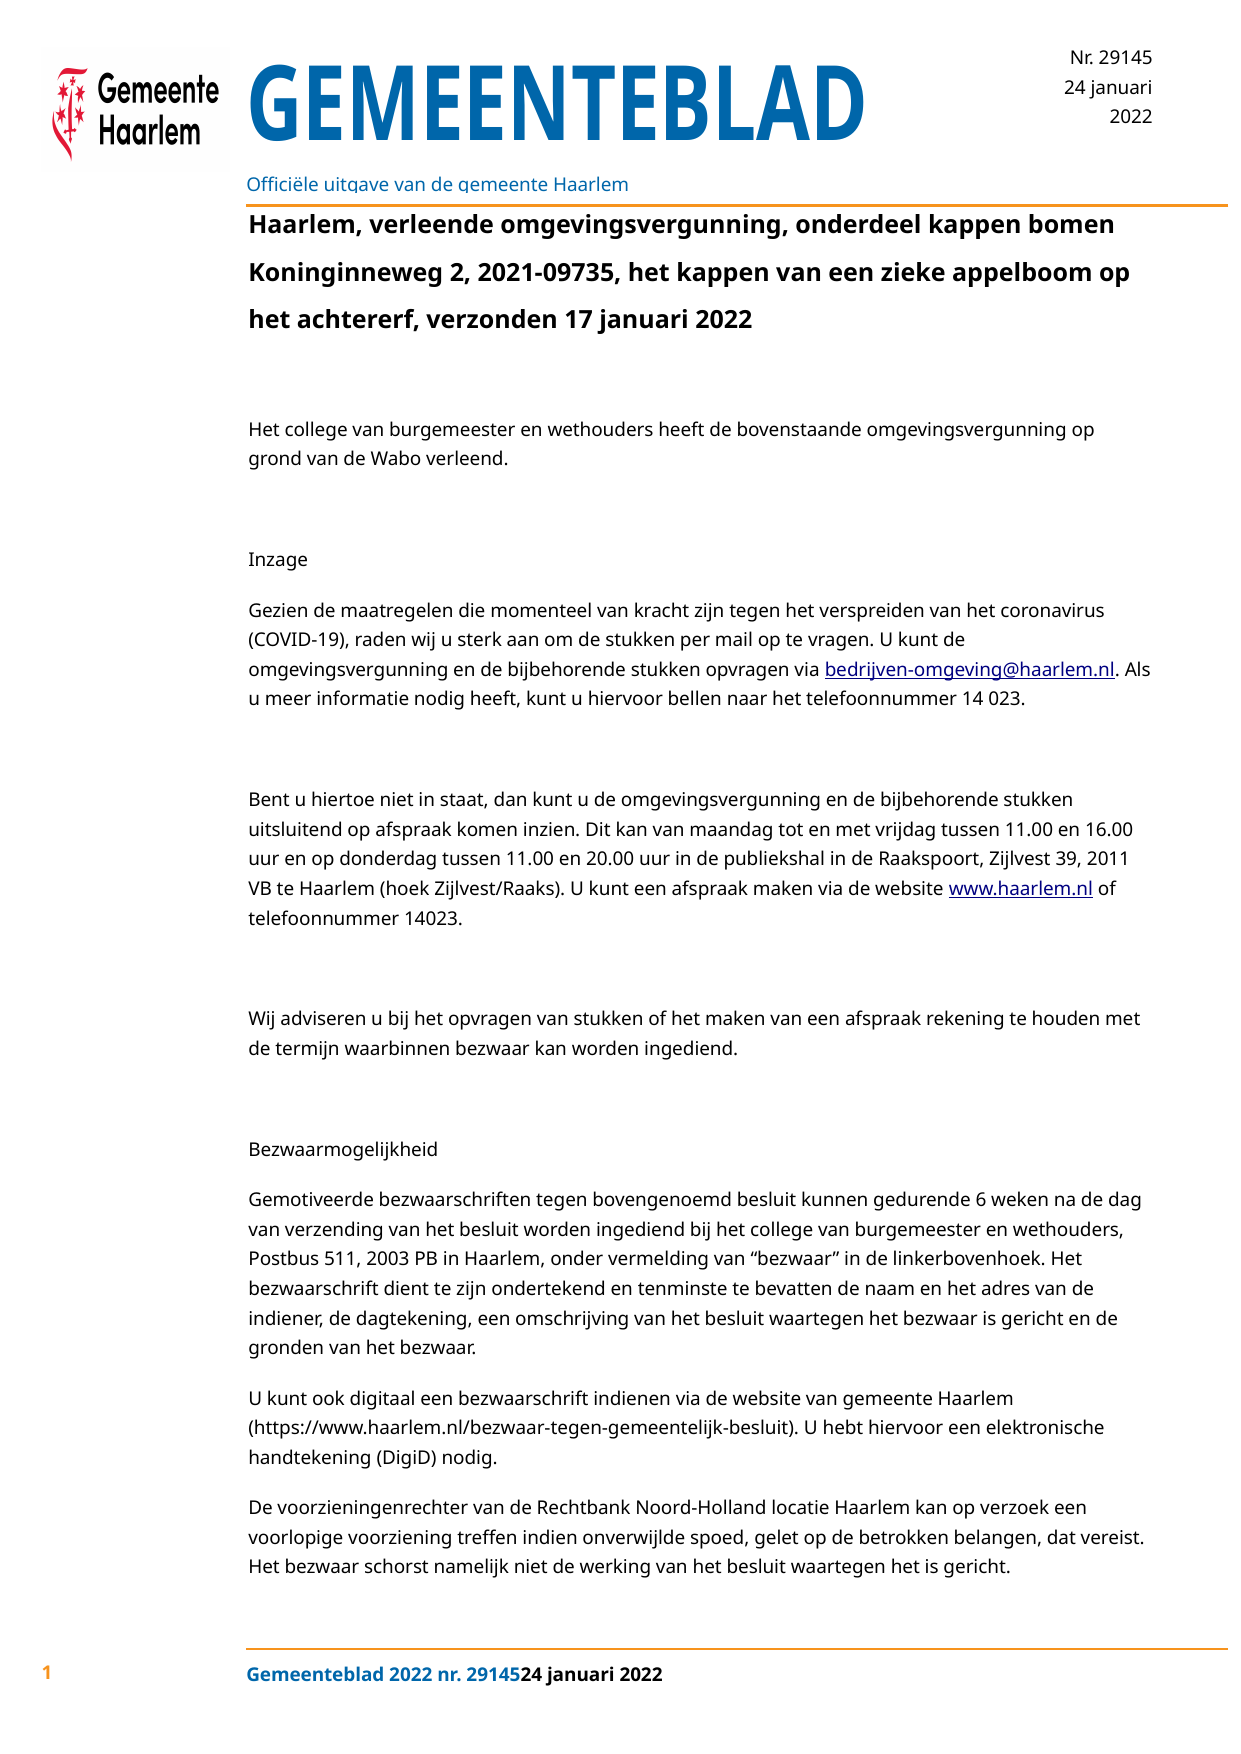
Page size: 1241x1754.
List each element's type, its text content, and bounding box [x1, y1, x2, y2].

text Gemotiveerde bezwaarschriften tegen bovengenoemd besluit kunnen gedurende 6 weken na de dag van verzending van het besluit worden ingediend bij het college van burgemeester en wethouders, Postbus 511, 2003 PB in Haarlem, onder vermelding van “bezwaar” in de linkerbovenhoek. Het bezwaarschrift dient te zijn ondertekend en tenminste te bevatten de naam en het adres van de indiener, de dagtekening, een omschrijving van het besluit waartegen het bezwaar is gericht en de gronden van het bezwaar. [248, 1186, 1152, 1360]
text Inzage [248, 546, 1152, 572]
text Het college van burgemeester en wethouders heeft de bovenstaande omgevingsvergunning op grond van de Wabo verleend. [248, 416, 1152, 471]
text Bent u hiertoe niet in staat, dan kunt u de omgevingsvergunning en de bijbehorende stukken uitsluitend op afspraak komen inzien. Dit kan van maandag tot en met vrijdag tussen 11.00 en 16.00 uur en op donderdag tussen 11.00 en 20.00 uur in de publiekshal in de Raakspoort, Zijlvest 39, 2011 VB te Haarlem (hoek Zijlvest/Raaks). U kunt een afspraak maken via de website www.haarlem.nl of telefoonnummer 14023. [248, 786, 1152, 930]
text Wij adviseren u bij het opvragen van stukken of het maken van een afspraak rekening te houden met de termijn waarbinnen bezwaar kan worden ingediend. [248, 1006, 1152, 1061]
text Gezien de maatregelen die momenteel van kracht zijn tegen het verspreiden van het coronavirus (COVID-19), raden wij u sterk aan om de stukken per mail op te vragen. U kunt de omgevingsvergunning en de bijbehorende stukken opvragen via bedrijven-omgeving@haarlem.nl. Als u meer informatie nodig heeft, kunt u hiervoor bellen naar het telefoonnummer 14 023. [248, 597, 1152, 711]
text De voorzieningenrechter van de Rechtbank Noord-Holland locatie Haarlem kan op verzoek een voorlopige voorziening treffen indien onverwijlde spoed, gelet op de betrokken belangen, dat vereist. Het bezwaar schorst namelijk niet de werking van het besluit waartegen het is gericht. [248, 1494, 1152, 1579]
text U kunt ook digitaal een bezwaarschrift indienen via de website van gemeente Haarlem (https://www.haarlem.nl/bezwaar-tegen-gemeentelijk-besluit). U hebt hiervoor een elektronische handtekening (DigiD) nodig. [248, 1385, 1152, 1469]
text Bezwaarmogelijkheid [248, 1136, 1152, 1162]
picture [41, 47, 231, 172]
text Haarlem, verleende omgevingsvergunning, onderdeel kappen bomen Koninginneweg 2, 2021-09735, het kappen van een zieke appelboom op het achtererf, verzonden 17 januari 2022 [248, 207, 1152, 336]
